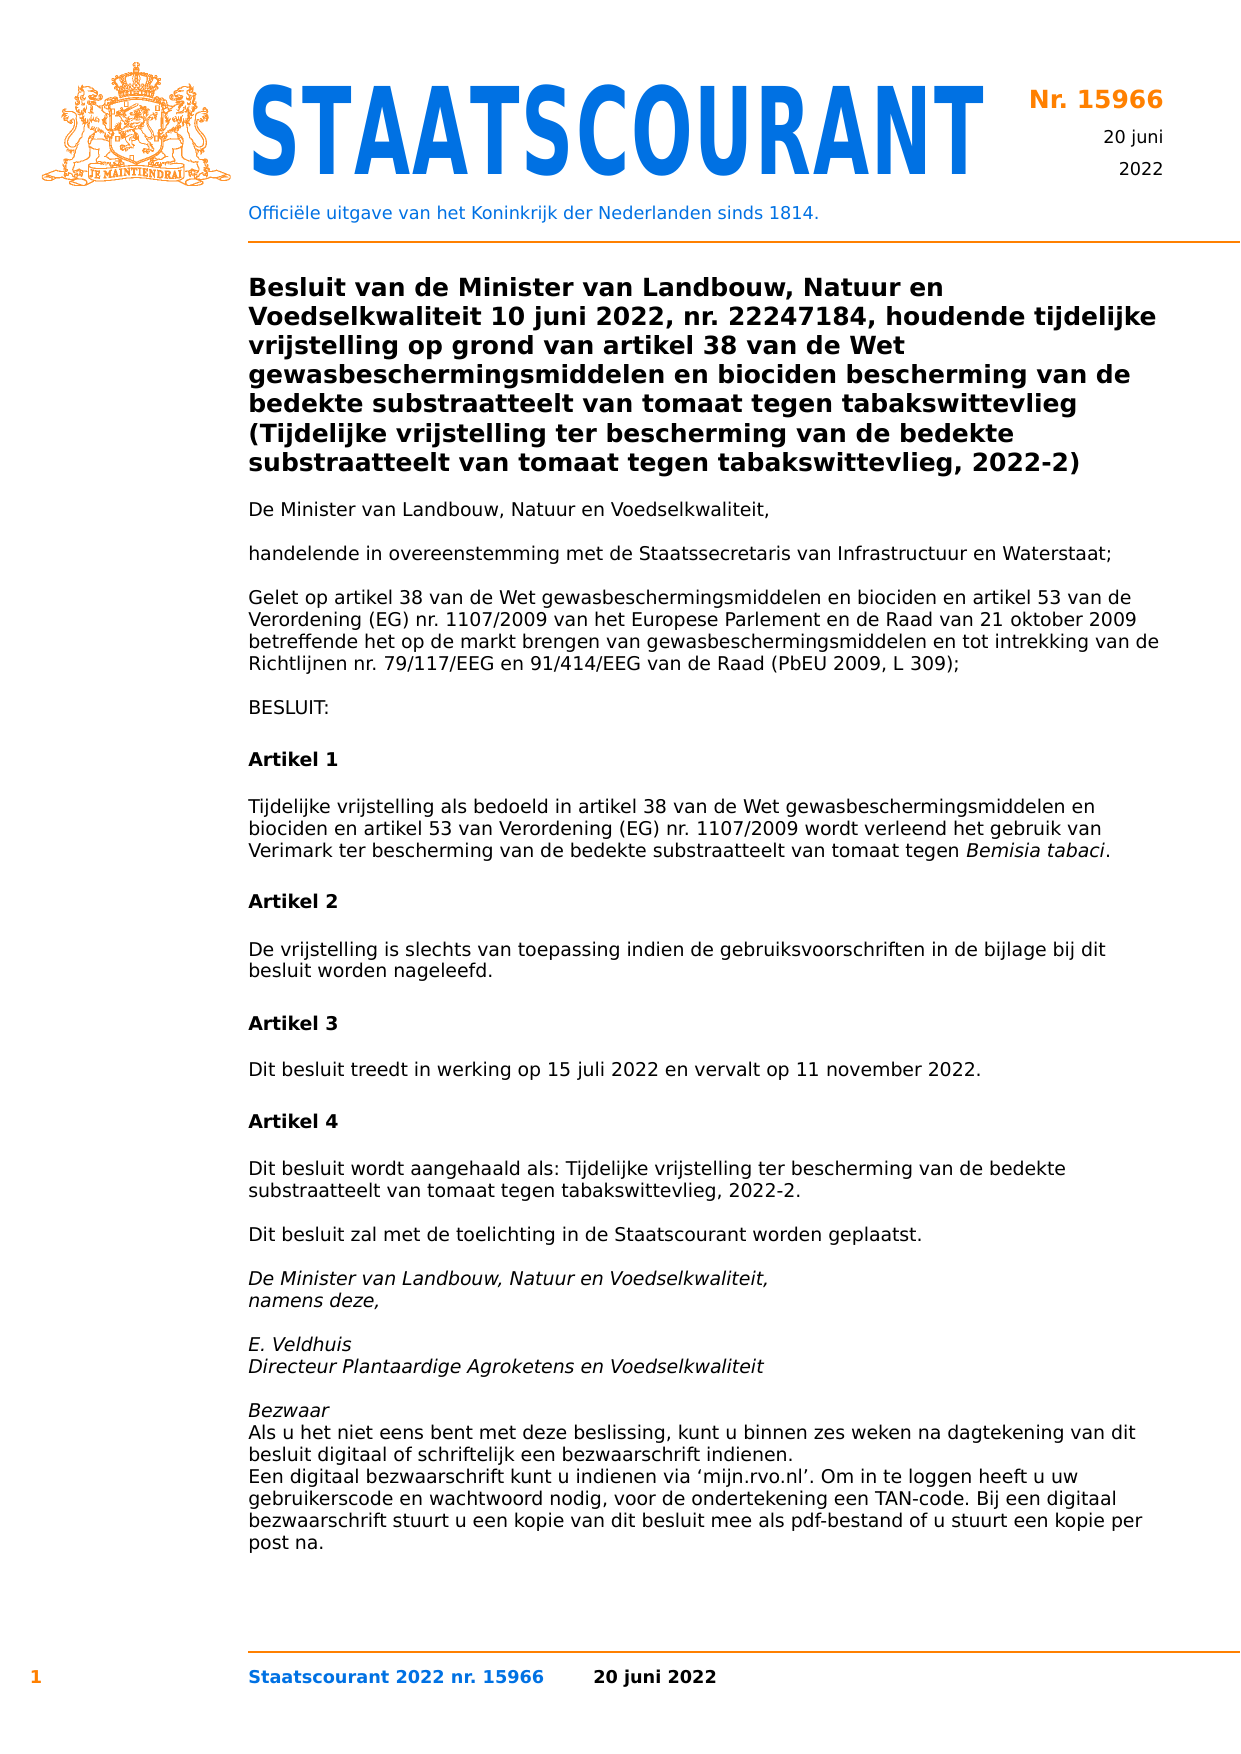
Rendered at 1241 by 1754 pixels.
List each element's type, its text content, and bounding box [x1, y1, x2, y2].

text Bezwaar [248, 1400, 1163, 1422]
table_header Nr. 15966 [998, 62, 1240, 121]
text Gelet op artikel 38 van de Wet gewasbeschermingsmiddelen en biociden en artikel 53 van de Verordening (EG) nr. 1107/2009 van het Europese Parlement en de Raad van 21 oktober 2009 betreffende het op de markt brengen van gewasbeschermingsmiddelen en tot intrekking van de Richtlijnen nr. 79/117/EEG en 91/414/EEG van de Raad (PbEU 2009, L 309); [248, 587, 1163, 675]
picture [41, 62, 231, 186]
text Een digitaal bezwaarschrift kunt u indienen via ‘mijn.rvo.nl’. Om in te loggen heeft u uw gebruikerscode en wachtwoord nodig, voor de ondertekening een TAN-code. Bij een digitaal bezwaarschrift stuurt u een kopie van dit besluit mee als pdf-bestand of u stuurt een kopie per post na. [248, 1466, 1163, 1554]
table_cell Officiële uitgave van het Koninkrijk der Nederlanden sinds 1814. [248, 203, 1240, 241]
text Dit besluit wordt aangehaald als: Tijdelijke vrijstelling ter bescherming van de bedekte substraatteelt van tomaat tegen tabakswittevlieg, 2022-2. [248, 1158, 1163, 1202]
table_cell 2022 [998, 153, 1240, 203]
table_header [25, 62, 248, 241]
subtitle Besluit van de Minister van Landbouw, Natuur en Voedselkwaliteit 10 juni 2022, nr. 22247184, houdende tijdelijke vrijstelling op grond van artikel 38 van de Wet gewasbeschermingsmiddelen en biociden bescherming van de bedekte substraatteelt van tomaat tegen tabakswittevlieg (Tijdelijke vrijstelling ter bescherming van de bedekte substraatteelt van tomaat tegen tabakswittevlieg, 2022-2) [248, 273, 1163, 477]
text handelende in overeenstemming met de Staatssecretaris van Infrastructuur en Waterstaat; [248, 543, 1163, 565]
text Dit besluit zal met de toelichting in de Staatscourant worden geplaatst. [248, 1224, 1163, 1246]
text Als u het niet eens bent met deze beslissing, kunt u binnen zes weken na dagtekening van dit besluit digitaal of schriftelijk een bezwaarschrift indienen. [248, 1422, 1163, 1466]
text BESLUIT: [248, 697, 1163, 718]
table_header STAATSCOURANT [248, 62, 998, 203]
text De vrijstelling is slechts van toepassing indien de gebruiksvoorschriften in de bijlage bij dit besluit worden nageleefd. [248, 938, 1163, 982]
text De Minister van Landbouw, Natuur en Voedselkwaliteit, [248, 499, 1163, 521]
subtitle Artikel 4 [248, 1111, 1163, 1133]
text Tijdelijke vrijstelling als bedoeld in artikel 38 van de Wet gewasbeschermingsmiddelen en biociden en artikel 53 van Verordening (EG) nr. 1107/2009 wordt verleend het gebruik van Verimark ter bescherming van de bedekte substraatteelt van tomaat tegen Bemisia tabaci. [248, 796, 1163, 861]
table_cell 20 juni [998, 121, 1240, 153]
text De Minister van Landbouw, Natuur en Voedselkwaliteit, namens deze, E. Veldhuis Directeur Plantaardige Agroketens en Voedselkwaliteit [248, 1268, 1163, 1378]
subtitle Artikel 2 [248, 891, 1163, 913]
subtitle Artikel 3 [248, 1012, 1163, 1034]
text Dit besluit treedt in werking op 15 juli 2022 en vervalt op 11 november 2022. [248, 1059, 1163, 1081]
subtitle Artikel 1 [248, 748, 1163, 771]
